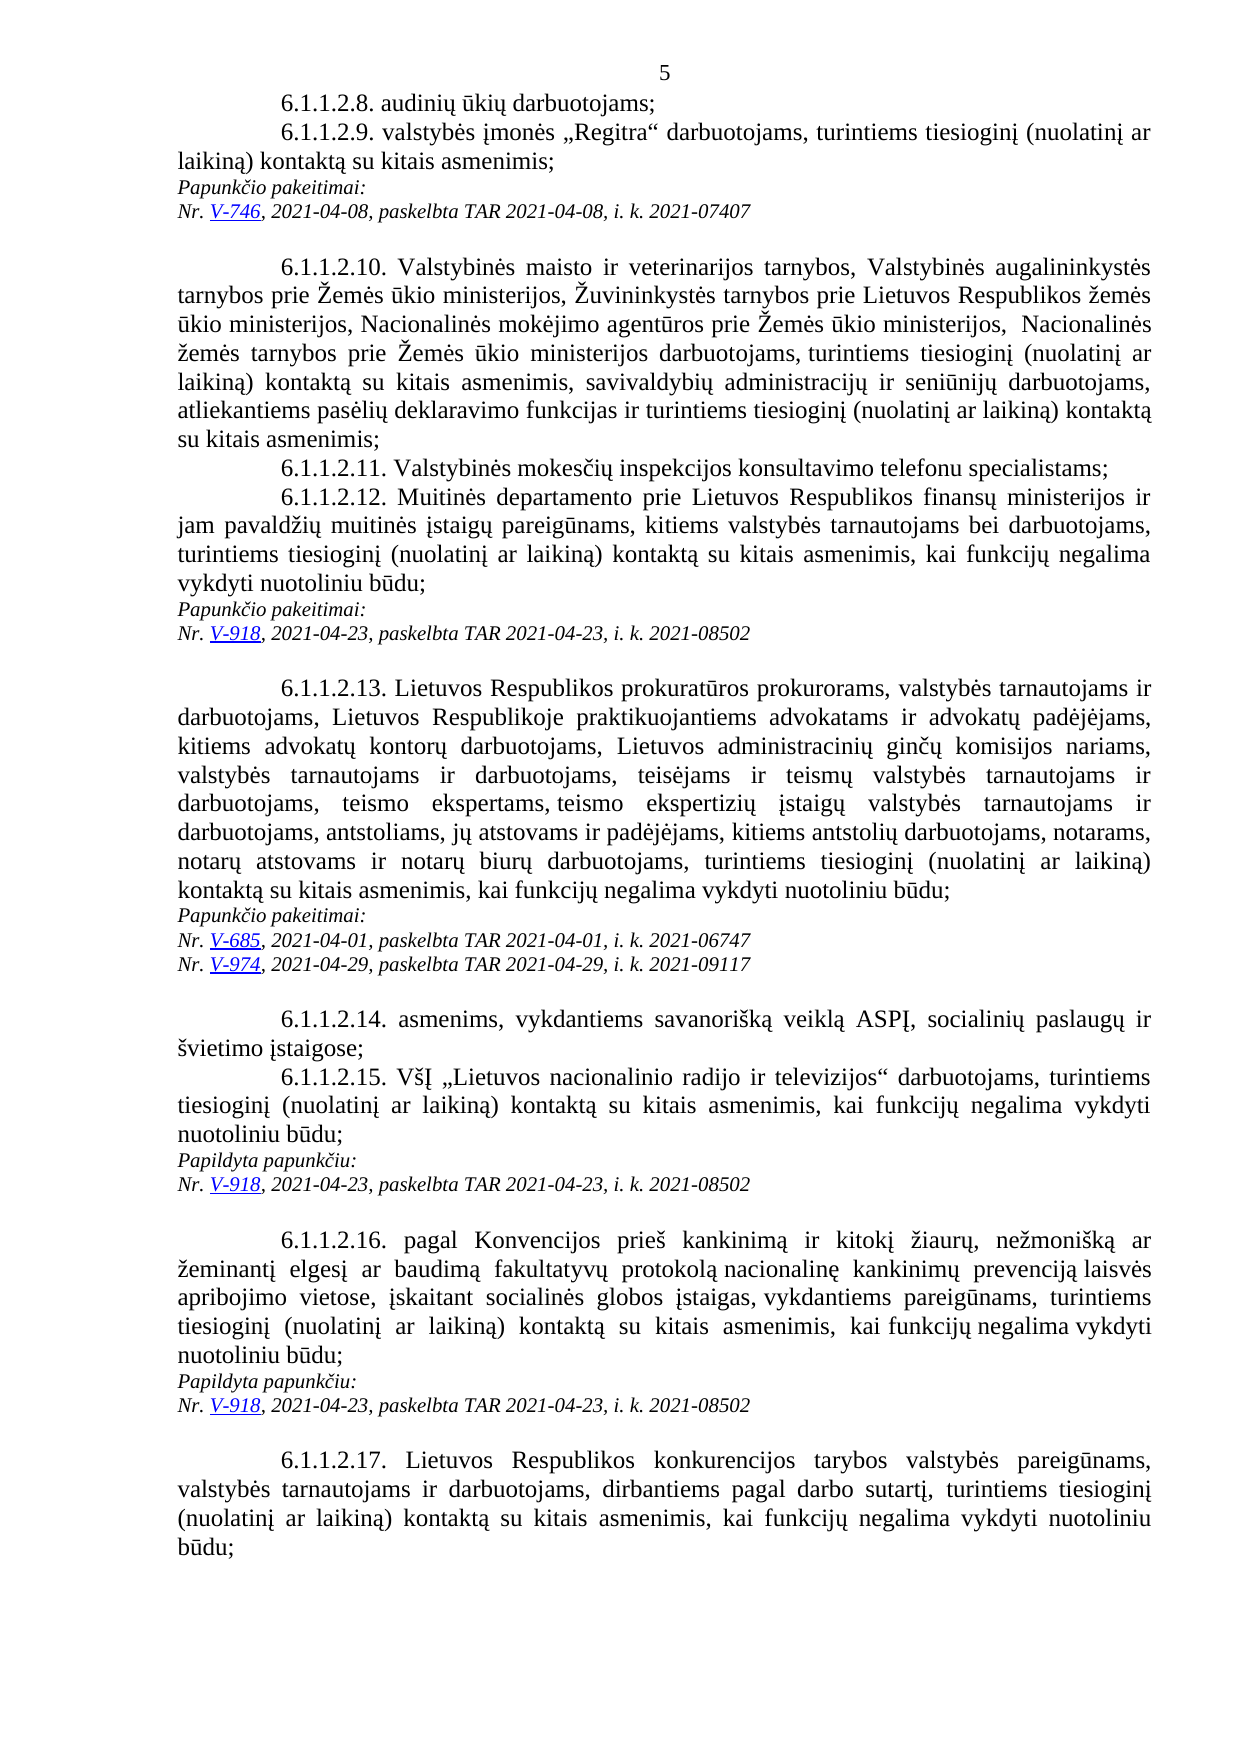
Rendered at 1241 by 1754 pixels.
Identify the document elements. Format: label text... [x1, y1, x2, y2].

text 6.1.1.2.11. Valstybinės mokesčių inspekcijos konsultavimo telefonu specialistams; [177, 453, 1152, 482]
text 6.1.1.2.9. valstybės įmonės „Regitra“ darbuotojams, turintiems tiesioginį (nuolatinį ar laikiną) kontaktą su kitais asmenimis; [177, 117, 1152, 175]
text Papunkčio pakeitimai: [177, 175, 1152, 199]
text 6.1.1.2.16. pagal Konvencijos prieš kankinimą ir kitokį žiaurų, nežmonišką ar žeminantį elgesį ar baudimą fakultatyvų protokolą nacionalinę kankinimų prevenciją laisvės apribojimo vietose, įskaitant socialinės globos įstaigas, vykdantiems pareigūnams, turintiems tiesioginį (nuolatinį ar laikiną) kontaktą su kitais asmenimis, kai funkcijų negalima vykdyti nuotoliniu būdu; [177, 1225, 1152, 1369]
text Nr. V-685, 2021-04-01, paskelbta TAR 2021-04-01, i. k. 2021-06747 [177, 927, 1152, 952]
text 6.1.1.2.14. asmenims, vykdantiems savanorišką veiklą ASPĮ, socialinių paslaugų ir švietimo įstaigose; [177, 1004, 1152, 1062]
text Nr. V-746, 2021-04-08, paskelbta TAR 2021-04-08, i. k. 2021-07407 [177, 199, 1152, 223]
text Papildyta papunkčiu: [177, 1148, 1152, 1172]
text Nr. V-918, 2021-04-23, paskelbta TAR 2021-04-23, i. k. 2021-08502 [177, 1393, 1152, 1417]
text 6.1.1.2.10. Valstybinės maisto ir veterinarijos tarnybos, Valstybinės augalininkystės tarnybos prie Žemės ūkio ministerijos, Žuvininkystės tarnybos prie Lietuvos Respublikos žemės ūkio ministerijos, Nacionalinės mokėjimo agentūros prie Žemės ūkio ministerijos, Nacionalinės žemės tarnybos prie Žemės ūkio ministerijos darbuotojams, turintiems tiesioginį (nuolatinį ar laikiną) kontaktą su kitais asmenimis, savivaldybių administracijų ir seniūnijų darbuotojams, atliekantiems pasėlių deklaravimo funkcijas ir turintiems tiesioginį (nuolatinį ar laikiną) kontaktą su kitais asmenimis; [177, 252, 1152, 453]
text 6.1.1.2.13. Lietuvos Respublikos prokuratūros prokurorams, valstybės tarnautojams ir darbuotojams, Lietuvos Respublikoje praktikuojantiems advokatams ir advokatų padėjėjams, kitiems advokatų kontorų darbuotojams, Lietuvos administracinių ginčų komisijos nariams, valstybės tarnautojams ir darbuotojams, teisėjams ir teismų valstybės tarnautojams ir darbuotojams, teismo ekspertams, teismo ekspertizių įstaigų valstybės tarnautojams ir darbuotojams, antstoliams, jų atstovams ir padėjėjams, kitiems antstolių darbuotojams, notarams, notarų atstovams ir notarų biurų darbuotojams, turintiems tiesioginį (nuolatinį ar laikiną) kontaktą su kitais asmenimis, kai funkcijų negalima vykdyti nuotoliniu būdu; [177, 673, 1152, 903]
text 6.1.1.2.12. Muitinės departamento prie Lietuvos Respublikos finansų ministerijos ir jam pavaldžių muitinės įstaigų pareigūnams, kitiems valstybės tarnautojams bei darbuotojams, turintiems tiesioginį (nuolatinį ar laikiną) kontaktą su kitais asmenimis, kai funkcijų negalima vykdyti nuotoliniu būdu; [177, 482, 1152, 597]
text 6.1.1.2.15. VšĮ „Lietuvos nacionalinio radijo ir televizijos“ darbuotojams, turintiems tiesioginį (nuolatinį ar laikiną) kontaktą su kitais asmenimis, kai funkcijų negalima vykdyti nuotoliniu būdu; [177, 1062, 1152, 1148]
text 6.1.1.2.8. audinių ūkių darbuotojams; [177, 88, 1152, 117]
text Papunkčio pakeitimai: [177, 597, 1152, 621]
text Nr. V-918, 2021-04-23, paskelbta TAR 2021-04-23, i. k. 2021-08502 [177, 1172, 1152, 1196]
text Nr. V-974, 2021-04-29, paskelbta TAR 2021-04-29, i. k. 2021-09117 [177, 952, 1152, 976]
text Nr. V-918, 2021-04-23, paskelbta TAR 2021-04-23, i. k. 2021-08502 [177, 621, 1152, 645]
text Papunkčio pakeitimai: [177, 903, 1152, 927]
text Papildyta papunkčiu: [177, 1369, 1152, 1393]
text 6.1.1.2.17. Lietuvos Respublikos konkurencijos tarybos valstybės pareigūnams, valstybės tarnautojams ir darbuotojams, dirbantiems pagal darbo sutartį, turintiems tiesioginį (nuolatinį ar laikiną) kontaktą su kitais asmenimis, kai funkcijų negalima vykdyti nuotoliniu būdu; [177, 1446, 1152, 1561]
